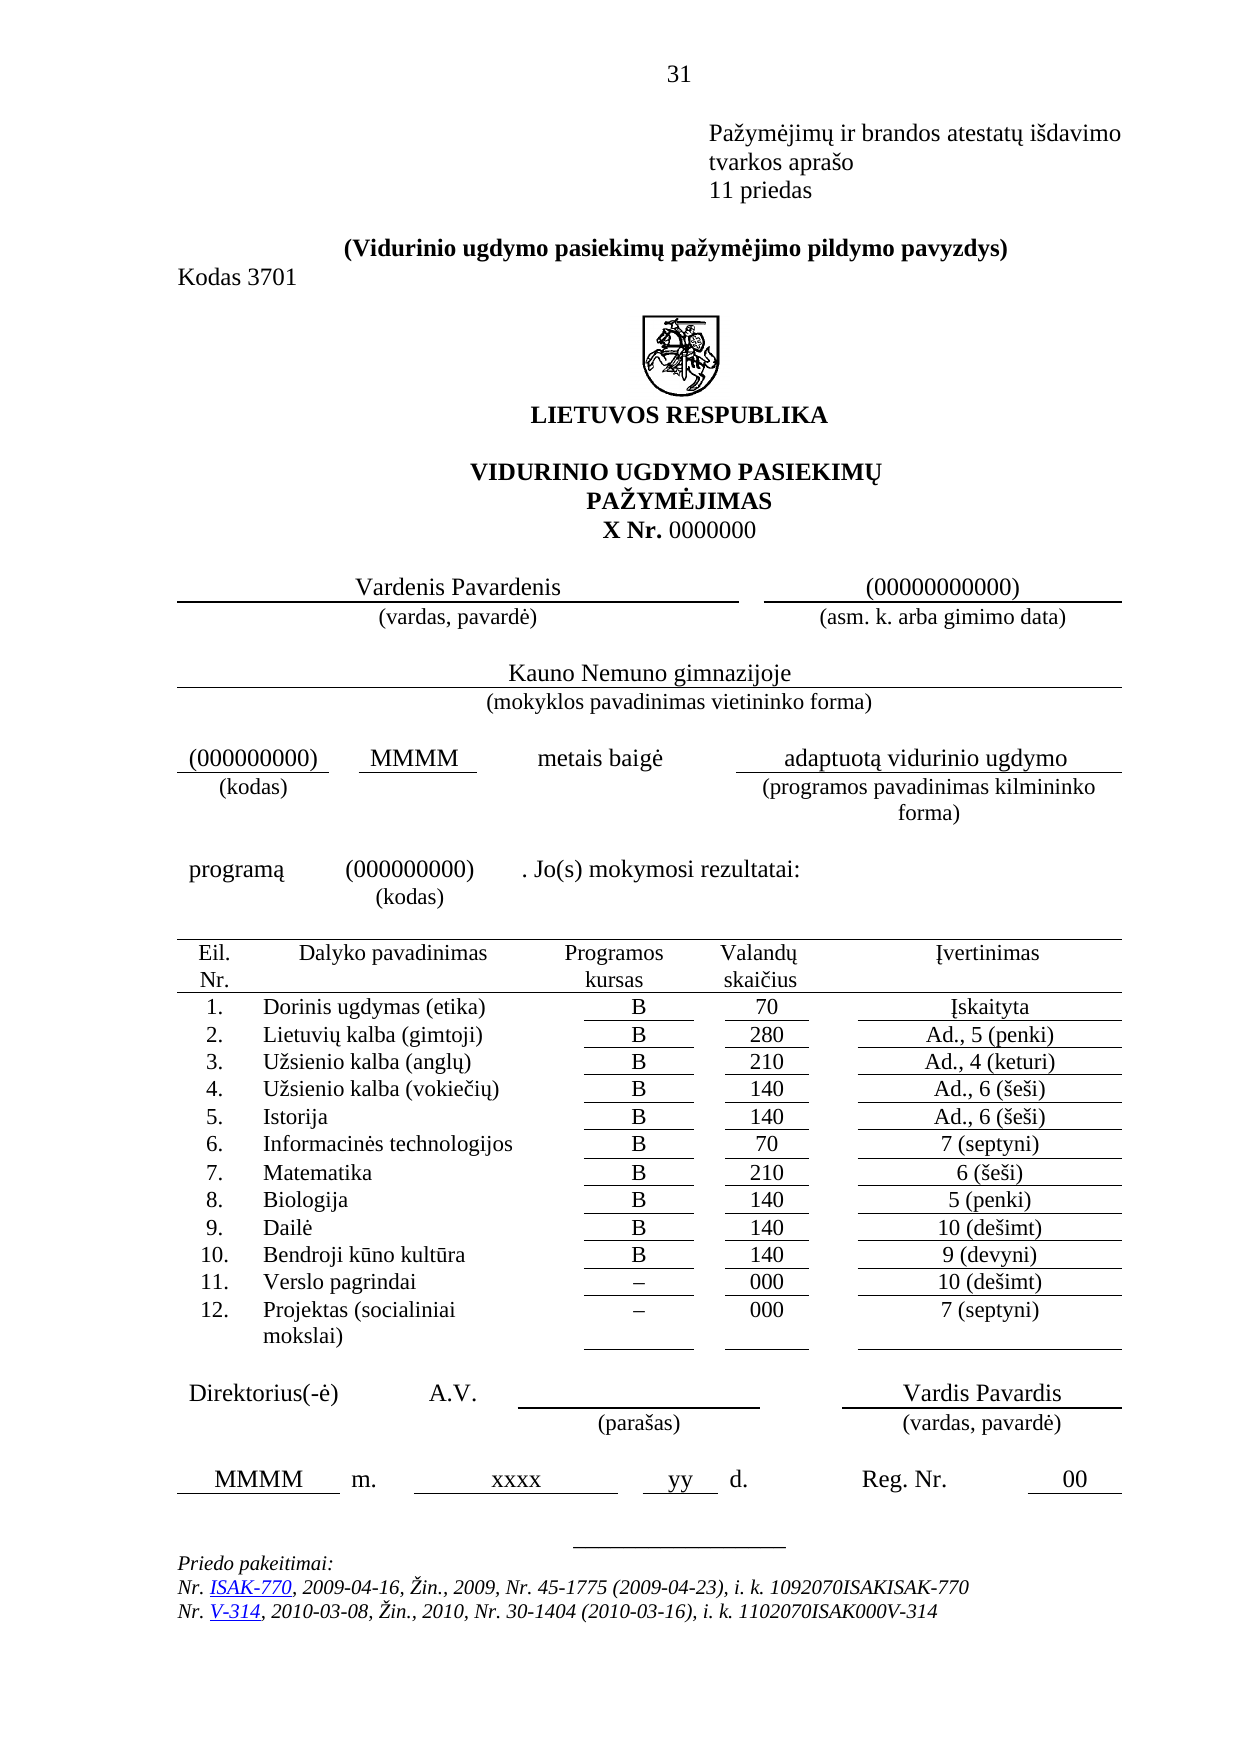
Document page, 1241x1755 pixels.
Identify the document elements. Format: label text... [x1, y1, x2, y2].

table_cell [809, 1240, 858, 1267]
table_cell 000 [725, 1296, 808, 1348]
table_header Eil. Nr. [177, 940, 252, 992]
table_cell Dorinis ugdymas (etika) [252, 993, 534, 1019]
table_cell 210 [725, 1048, 808, 1074]
table_cell [809, 993, 858, 1019]
table_cell [535, 1129, 584, 1158]
table_cell [694, 1074, 725, 1102]
table_cell [694, 1213, 725, 1240]
table_header Dalyko pavadinimas [252, 940, 534, 992]
text LIETUVOS RESPUBLIKA [177, 400, 1181, 429]
table_cell [535, 1020, 584, 1047]
text (Vidurinio ugdymo pasiekimų pažymėjimo pildymo pavyzdys) [177, 233, 1181, 262]
text Nr. ISAK-770, 2009-04-16, Žin., 2009, Nr. 45-1775 (2009-04-23), i. k. 1092070ISAKISAK-770 [177, 1575, 1181, 1599]
table_header . Jo(s) mokymosi rezultatai: [510, 855, 1122, 883]
table_cell [535, 993, 584, 1019]
table_cell B [584, 1214, 693, 1240]
table_cell (kodas) [177, 773, 329, 826]
text Priedo pakeitimai: [177, 1551, 1181, 1575]
table_header A.V. [388, 1378, 517, 1407]
table_cell B [584, 1103, 693, 1129]
table_cell 9 (devyni) [858, 1241, 1122, 1267]
table_cell [535, 1295, 584, 1348]
table_cell Užsienio kalba (anglų) [252, 1047, 534, 1074]
table_cell 1. [177, 993, 252, 1019]
table_cell 2. [177, 1020, 252, 1047]
table_header programą [177, 855, 309, 883]
table_cell [809, 1158, 858, 1185]
text Pažymėjimų ir brandos atestatų išdavimo [709, 118, 1181, 147]
table_header (000000000) [177, 743, 329, 772]
table_cell 12. [177, 1295, 252, 1348]
table_cell 280 [725, 1021, 808, 1047]
table_header [518, 1378, 760, 1407]
table_cell 4. [177, 1074, 252, 1102]
table_cell [809, 1268, 858, 1295]
table_cell [694, 1020, 725, 1047]
table_cell [809, 1020, 858, 1047]
table_cell Dailė [252, 1213, 534, 1240]
table_cell 10 (dešimt) [858, 1214, 1122, 1240]
table_header d. [718, 1464, 799, 1492]
table_cell [760, 1407, 842, 1435]
table_cell B [584, 1021, 693, 1047]
table_cell [359, 773, 477, 826]
table_cell – [584, 1296, 693, 1348]
table_cell [535, 1102, 584, 1129]
table_cell [694, 1295, 725, 1348]
table_cell 7 (septyni) [858, 1296, 1122, 1348]
table_cell 6 (šeši) [858, 1159, 1122, 1185]
table_cell Bendroji kūno kultūra [252, 1240, 534, 1267]
table_cell [535, 1158, 584, 1185]
table_cell [694, 993, 725, 1019]
table_cell 000 [725, 1269, 808, 1295]
table_header yy [643, 1464, 718, 1492]
table_cell Ad., 6 (šeši) [858, 1103, 1122, 1129]
table_cell 11. [177, 1268, 252, 1295]
table_cell [809, 1102, 858, 1129]
table_header [477, 743, 526, 772]
table_cell 140 [725, 1241, 808, 1267]
table_cell [809, 1213, 858, 1240]
table_cell Ad., 6 (šeši) [858, 1075, 1122, 1102]
table_cell [477, 772, 526, 826]
table_header 00 [1028, 1464, 1122, 1492]
table_cell [535, 1047, 584, 1074]
table_cell [535, 1240, 584, 1267]
table_cell B [584, 1241, 693, 1267]
table_cell B [584, 1130, 693, 1158]
table_cell 10 (dešimt) [858, 1269, 1122, 1295]
table_header MMMM [359, 743, 477, 772]
table_cell B [584, 1186, 693, 1213]
table_cell Verslo pagrindai [252, 1268, 534, 1295]
table_header adaptuotą vidurinio ugdymo [736, 743, 1122, 772]
table_header [329, 743, 358, 772]
table_cell [510, 883, 1122, 910]
table_header [800, 1464, 850, 1492]
text VIDURINIO UGDYMO PASIEKIMŲ [177, 457, 1181, 486]
table_cell (vardas, pavardė) [842, 1409, 1122, 1435]
table_cell 140 [725, 1075, 808, 1102]
table_cell 3. [177, 1047, 252, 1074]
table_cell (kodas) [309, 883, 510, 910]
table_header Kauno Nemuno gimnazijoje [177, 658, 1122, 687]
table_cell Užsienio kalba (vokiečių) [252, 1074, 534, 1102]
table_header [760, 1378, 842, 1407]
table_cell 5 (penki) [858, 1186, 1122, 1213]
table_cell [809, 1047, 858, 1074]
table_cell 7 (septyni) [858, 1130, 1122, 1158]
table_header m. [340, 1464, 414, 1492]
table_cell Matematika [252, 1158, 534, 1185]
table_cell [809, 1295, 858, 1348]
table_cell B [584, 1048, 693, 1074]
table_header Programos kursas [535, 940, 693, 992]
text tvarkos aprašo [177, 147, 1181, 176]
table_cell [694, 1129, 725, 1158]
table_cell [809, 1185, 858, 1213]
table_cell [694, 1047, 725, 1074]
table_cell – [584, 1269, 693, 1295]
table_cell [535, 1074, 584, 1102]
table_cell Projektas (socialiniai mokslai) [252, 1295, 534, 1348]
table_header xxxx [414, 1464, 618, 1492]
table_header Vardenis Pavardenis [177, 573, 738, 601]
table_header [711, 743, 736, 772]
table_cell (vardas, pavardė) [177, 603, 738, 629]
table_cell 8. [177, 1185, 252, 1213]
text 11 priedas [177, 176, 1181, 204]
table_cell [694, 1185, 725, 1213]
table_cell Informacinės technologijos [252, 1129, 534, 1158]
table_cell 9. [177, 1213, 252, 1240]
table_header MMMM [177, 1464, 340, 1492]
table_cell B [584, 1159, 693, 1185]
table_cell [177, 1407, 388, 1435]
table_header Reg. Nr. [850, 1464, 1027, 1492]
text (mokyklos pavadinimas vietininko forma) [177, 688, 1181, 714]
table_cell [388, 1407, 517, 1435]
table_cell [535, 1268, 584, 1295]
table_cell Istorija [252, 1102, 534, 1129]
table_cell [739, 601, 763, 629]
table_cell Lietuvių kalba (gimtoji) [252, 1020, 534, 1047]
table_cell [526, 772, 711, 826]
table_cell [177, 883, 309, 910]
table_cell B [584, 1075, 693, 1102]
table_cell 70 [725, 993, 808, 1019]
table_cell Ad., 4 (keturi) [858, 1048, 1122, 1074]
text (herbas) [177, 291, 1181, 400]
table_cell (parašas) [518, 1409, 760, 1435]
table_cell [694, 1102, 725, 1129]
table_cell Ad., 5 (penki) [858, 1021, 1122, 1047]
text _________________ [177, 1522, 1181, 1551]
table_cell (programos pavadinimas kilmininko forma) [736, 773, 1122, 826]
text Kodas 3701 [177, 262, 1181, 291]
table_cell [694, 1158, 725, 1185]
table_cell 140 [725, 1214, 808, 1240]
table_cell 210 [725, 1159, 808, 1185]
table_cell Biologija [252, 1185, 534, 1213]
table_cell [535, 1213, 584, 1240]
table_cell (asm. k. arba gimimo data) [764, 603, 1122, 629]
table_header [618, 1464, 643, 1492]
table_cell 140 [725, 1103, 808, 1129]
table_cell 140 [725, 1186, 808, 1213]
table_cell [809, 1129, 858, 1158]
table_cell [694, 1268, 725, 1295]
table_header Vardis Pavardis [842, 1378, 1122, 1407]
table_header metais baigė [526, 743, 711, 772]
table_header (000000000) [309, 855, 510, 883]
table_header Įvertinimas [853, 940, 1122, 992]
table_cell 7. [177, 1158, 252, 1185]
table_header (00000000000) [764, 573, 1122, 601]
text X Nr. 0000000 [177, 515, 1181, 544]
table_cell [694, 1240, 725, 1267]
table_cell [329, 772, 358, 826]
table_cell B [584, 993, 693, 1019]
table_cell Įskaityta [858, 993, 1122, 1019]
table_cell 6. [177, 1129, 252, 1158]
table_cell 70 [725, 1130, 808, 1158]
table_cell [711, 772, 736, 826]
table_cell 5. [177, 1102, 252, 1129]
table_header Valandų skaičius [694, 940, 808, 992]
text Nr. V-314, 2010-03-08, Žin., 2010, Nr. 30-1404 (2010-03-16), i. k. 1102070ISAK000V-314 [177, 1599, 1181, 1623]
table_cell [535, 1185, 584, 1213]
text PAŽYMĖJIMAS [177, 486, 1181, 515]
table_header [809, 940, 853, 992]
table_header Direktorius(-ė) [177, 1378, 388, 1407]
table_cell [809, 1074, 858, 1102]
table_header [739, 573, 763, 601]
table_cell 10. [177, 1240, 252, 1267]
